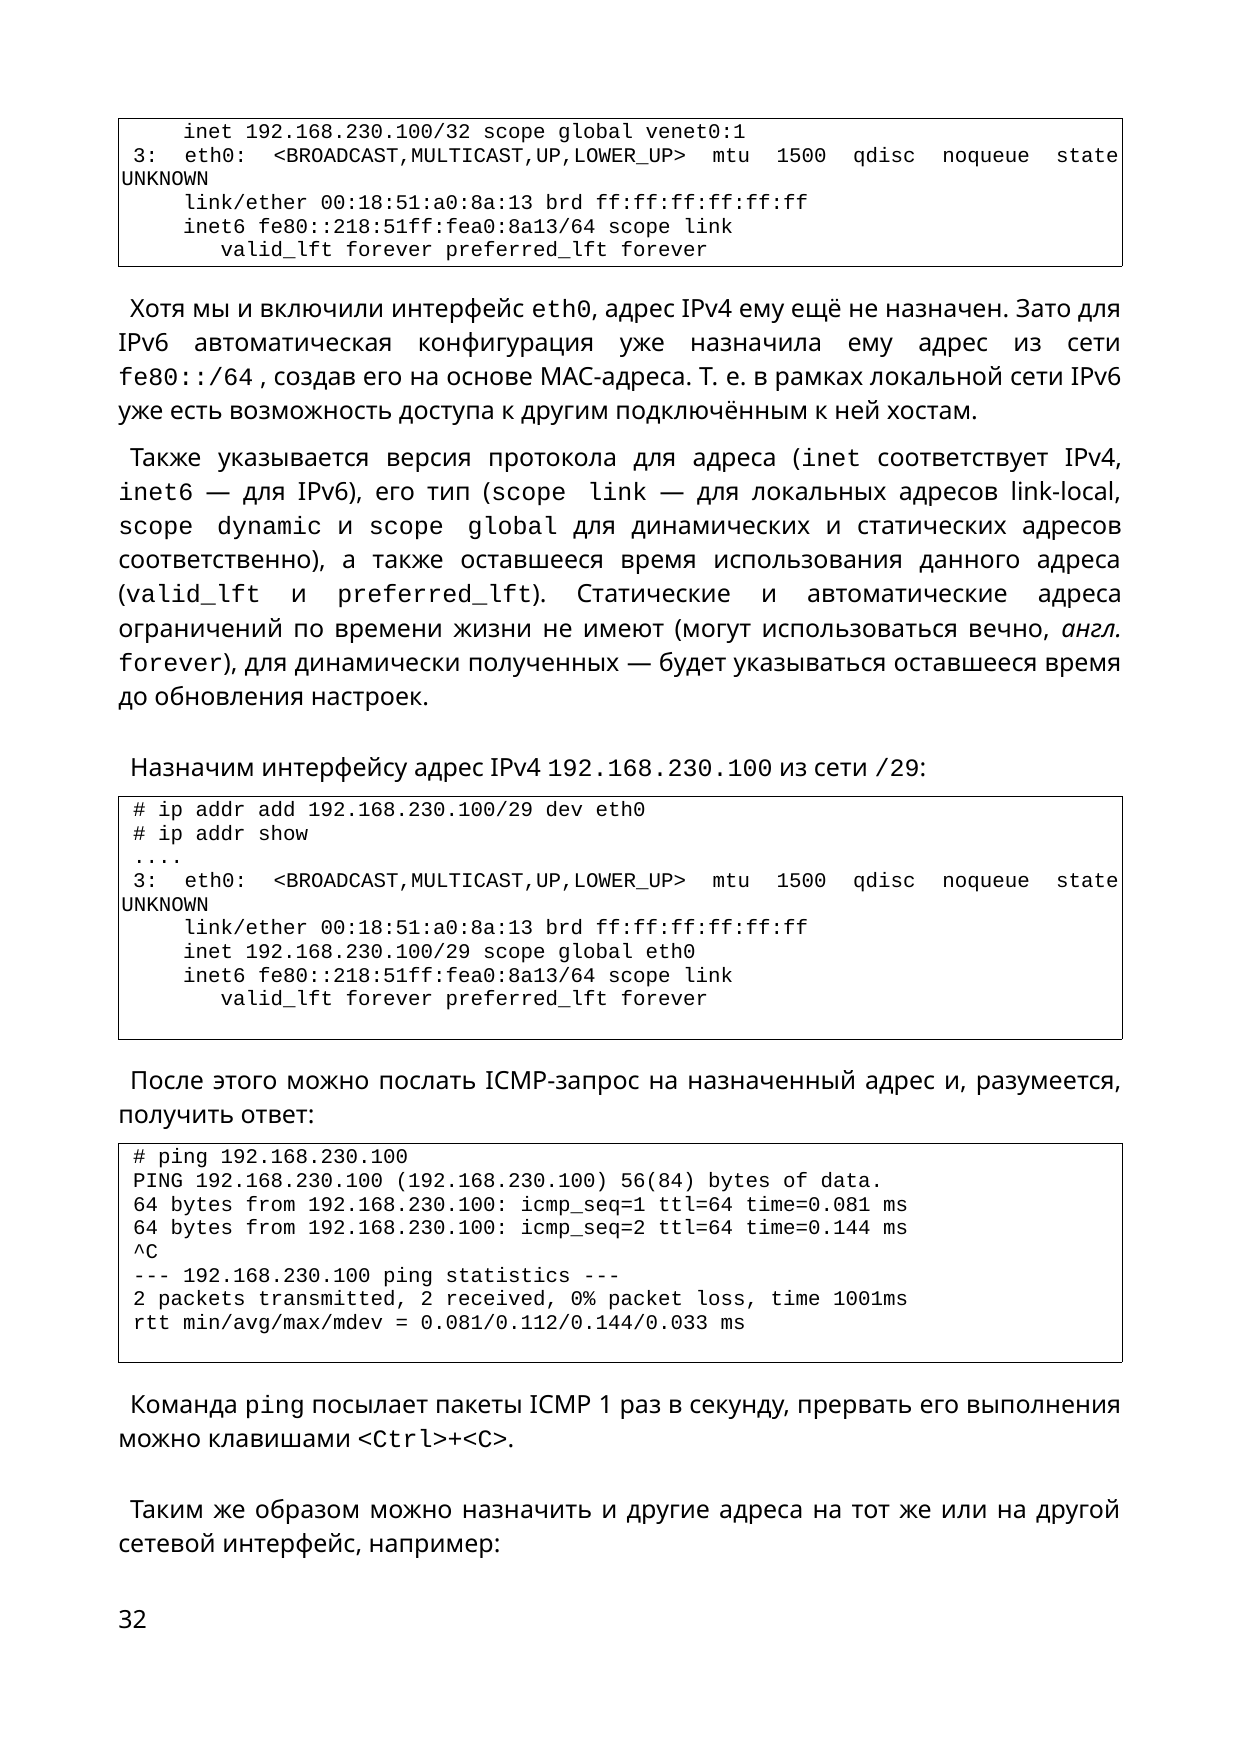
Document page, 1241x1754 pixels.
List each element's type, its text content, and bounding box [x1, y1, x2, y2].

text Также указывается версия протокола для адреса (inet соответствует IPv4, inet6 — для IPv6), его тип (scope link — для локальных адресов link-local, scope dynamic и scope global для динамических и статических адресов соответственно), а также оставшееся время использования данного адреса (valid_lft и preferred_lft). Статические и автоматические адреса ограничений по времени жизни не имеют (могут использоваться вечно, англ. forever), для динамически полученных — будет указываться оставшееся время до обновления настроек. [118, 439, 1122, 713]
text inet 192.168.230.100/32 scope global venet0:1 [119, 119, 1122, 142]
text Назначим интерфейсу адрес IPv4 192.168.230.100 из сети /29: [118, 749, 1122, 784]
text # ip addr add 192.168.230.100/29 dev eth0 [119, 797, 1122, 820]
text valid_lft forever preferred_lft forever [119, 985, 1122, 1012]
text Таким же образом можно назначить и другие адреса на тот же или на другой сетевой интерфейс, например: [118, 1491, 1122, 1559]
text Команда ping посылает пакеты ICMP 1 раз в секунду, прервать его выполнения можно клавишами <Ctrl>+<C>. [118, 1386, 1122, 1455]
text После этого можно послать ICMP-запрос на назначенный адрес и, разумеется, получить ответ: [118, 1063, 1122, 1131]
text .... [119, 843, 1122, 867]
text inet 192.168.230.100/29 scope global eth0 [119, 938, 1122, 962]
text 64 bytes from 192.168.230.100: icmp_seq=2 ttl=64 time=0.144 ms [119, 1214, 1122, 1238]
text 3: eth0: <BROADCAST,MULTICAST,UP,LOWER_UP> mtu 1500 qdisc noqueue state UNKNOWN [119, 142, 1122, 189]
text # ip addr show [119, 820, 1122, 843]
text rtt min/avg/max/mdev = 0.081/0.112/0.144/0.033 ms [119, 1309, 1122, 1336]
text valid_lft forever preferred_lft forever [119, 236, 1122, 266]
text Хотя мы и включили интерфейс eth0, адрес IPv4 ему ещё не назначен. Зато для IPv6 автоматическая конфигурация уже назначила ему адрес из сети fe80::/64 , создав его на основе MAC-адреса. Т. е. в рамках локальной сети IPv6 уже есть возможность доступа к другим подключённым к ней хостам. [118, 290, 1122, 427]
text 3: eth0: <BROADCAST,MULTICAST,UP,LOWER_UP> mtu 1500 qdisc noqueue state UNKNOWN [119, 867, 1122, 914]
text PING 192.168.230.100 (192.168.230.100) 56(84) bytes of data. [119, 1167, 1122, 1191]
text 2 packets transmitted, 2 received, 0% packet loss, time 1001ms [119, 1285, 1122, 1309]
text --- 192.168.230.100 ping statistics --- [119, 1262, 1122, 1285]
text link/ether 00:18:51:a0:8a:13 brd ff:ff:ff:ff:ff:ff [119, 914, 1122, 938]
text link/ether 00:18:51:a0:8a:13 brd ff:ff:ff:ff:ff:ff [119, 189, 1122, 213]
text inet6 fe80::218:51ff:fea0:8a13/64 scope link [119, 962, 1122, 985]
text # ping 192.168.230.100 [119, 1144, 1122, 1167]
text 64 bytes from 192.168.230.100: icmp_seq=1 ttl=64 time=0.081 ms [119, 1191, 1122, 1214]
text ^C [119, 1238, 1122, 1262]
text inet6 fe80::218:51ff:fea0:8a13/64 scope link [119, 213, 1122, 236]
